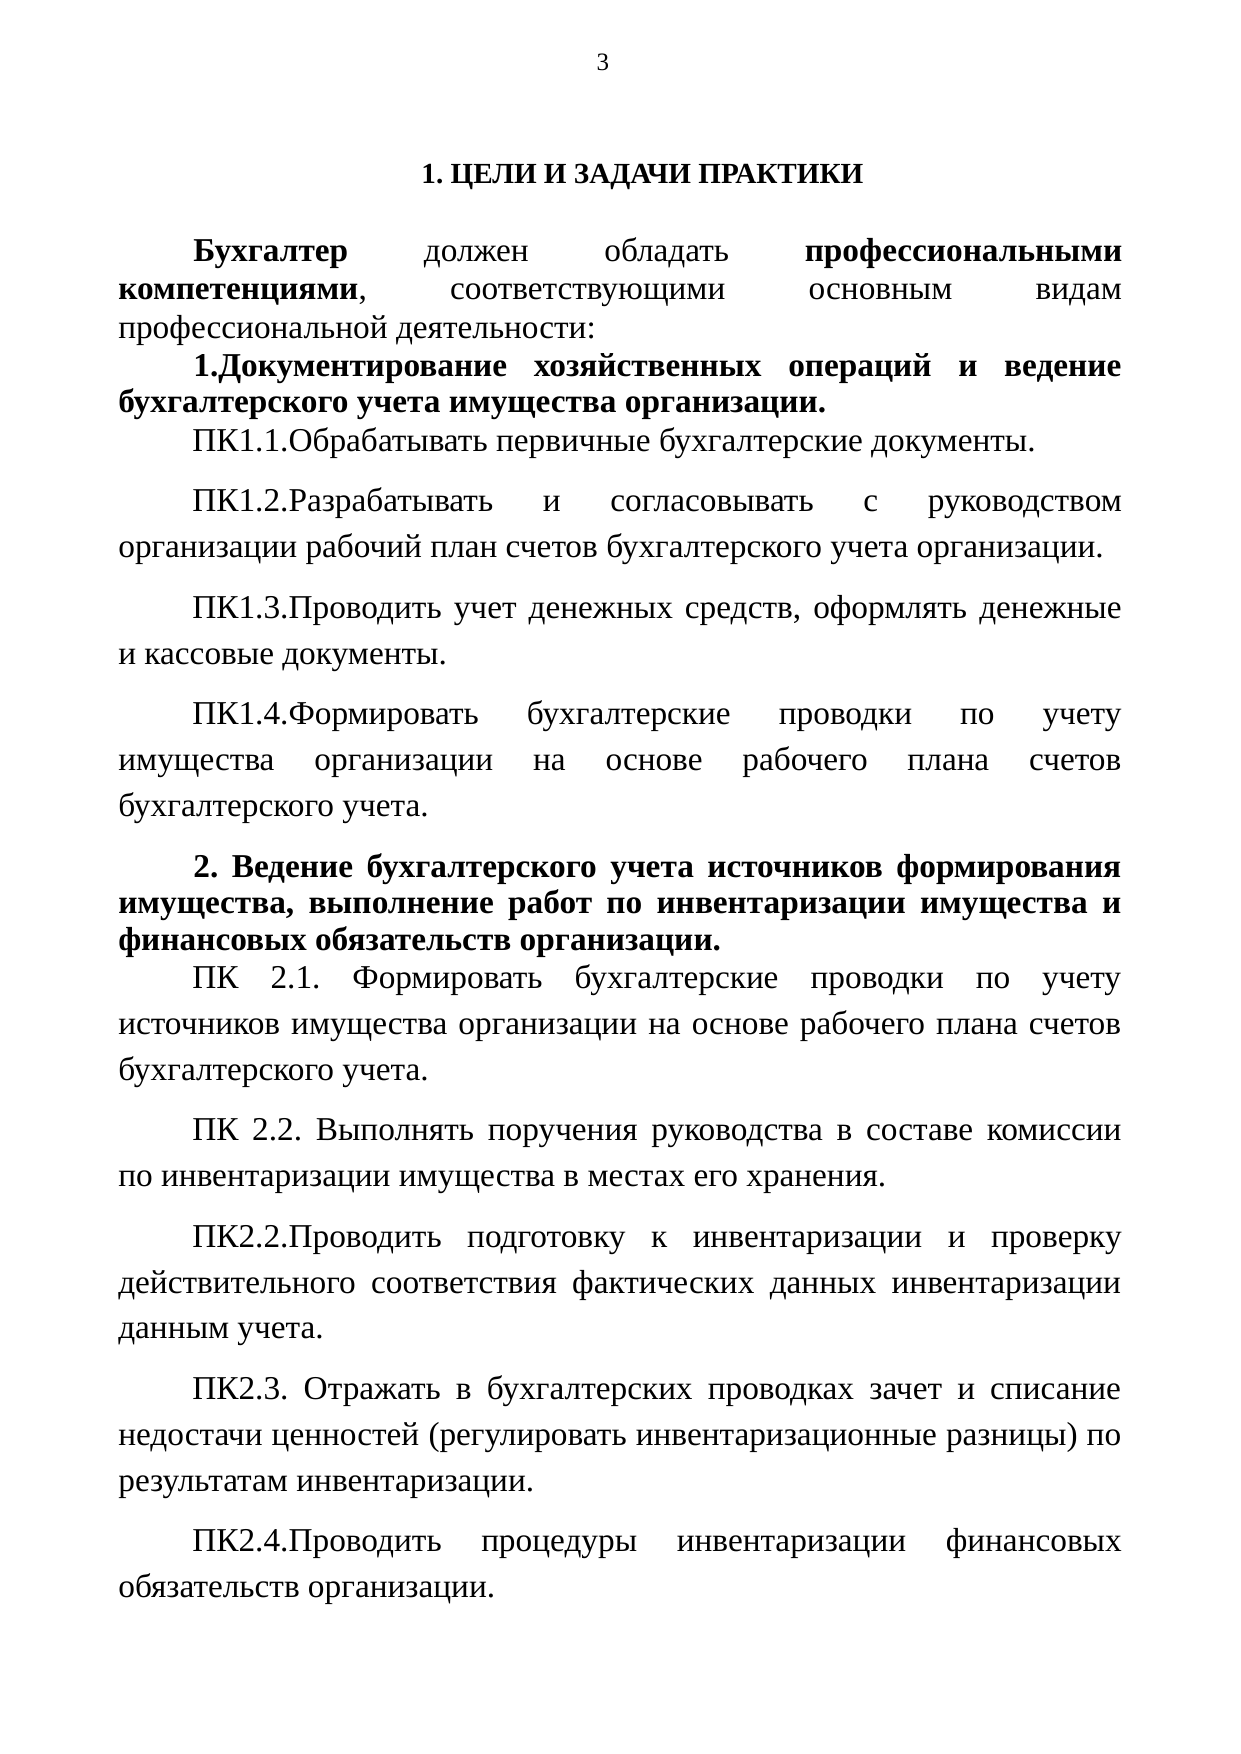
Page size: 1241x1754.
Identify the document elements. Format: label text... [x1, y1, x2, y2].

text 1. ЦЕЛИ И ЗАДАЧИ ПРАКТИКИ [118, 156, 1166, 190]
list ПК2.4.Проводить процедуры инвентаризации финансовых обязательств организации. [118, 1521, 1122, 1605]
text 2. Ведение бухгалтерского учета источников формирования имущества, выполнение работ по инвентаризации имущества и финансовых обязательств организации. [118, 846, 1122, 957]
list ПК 2.1. Формировать бухгалтерские проводки по учету источников имущества организации на основе рабочего плана счетов бухгалтерского учета. [118, 957, 1122, 1087]
list ПК1.4.Формировать бухгалтерские проводки по учету имущества организации на основе рабочего плана счетов бухгалтерского учета. [118, 693, 1122, 824]
list ПК1.2.Разрабатывать и согласовывать с руководством организации рабочий план счетов бухгалтерского учета организации. [118, 481, 1122, 565]
text 1.Документирование хозяйственных операций и ведение бухгалтерского учета имущества организации. [118, 345, 1122, 420]
list ПК 2.2. Выполнять поручения руководства в составе комиссии по инвентаризации имущества в местах его хранения. [118, 1109, 1122, 1194]
list ПК1.3.Проводить учет денежных средств, оформлять денежные и кассовые документы. [118, 587, 1122, 671]
list ПК1.1.Обрабатывать первичные бухгалтерские документы. [118, 420, 1122, 458]
list ПК2.2.Проводить подготовку к инвентаризации и проверку действительного соответствия фактических данных инвентаризации данным учета. [118, 1216, 1122, 1346]
text Бухгалтер должен обладать профессиональными компетенциями, соответствующими основным видам профессиональной деятельности: [118, 230, 1122, 345]
list ПК2.3. Отражать в бухгалтерских проводках зачет и списание недостачи ценностей (регулировать инвентаризационные разницы) по результатам инвентаризации. [118, 1368, 1122, 1498]
